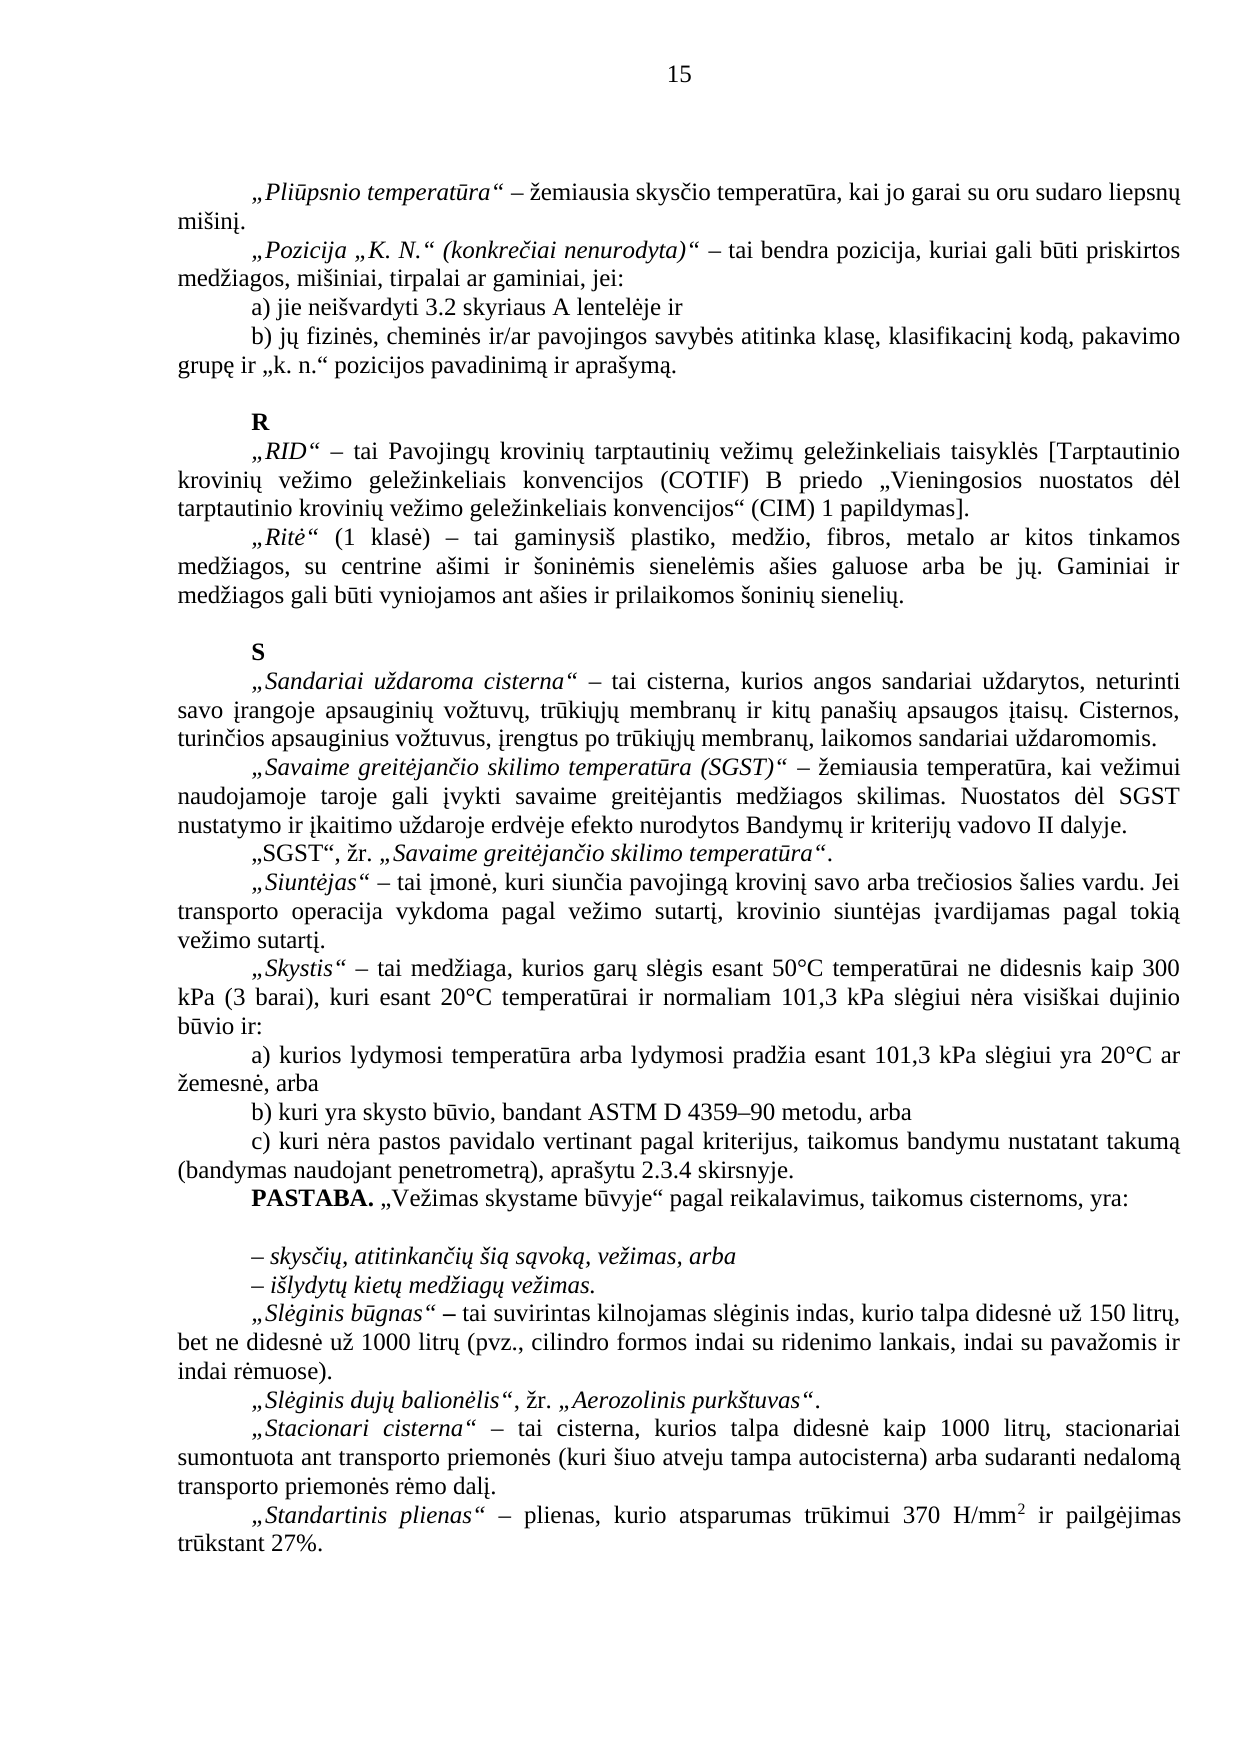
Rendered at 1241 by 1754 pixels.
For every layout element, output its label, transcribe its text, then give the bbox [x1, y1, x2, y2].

text „Sandariai uždaroma cisterna“ – tai cisterna, kurios angos sandariai uždarytos, neturinti savo įrangoje apsauginių vožtuvų, trūkiųjų membranų ir kitų panašių apsaugos įtaisų. Cisternos, turinčios apsauginius vožtuvus, įrengtus po trūkiųjų membranų, laikomos sandariai uždaromomis. [177, 666, 1181, 752]
text b) kuri yra skysto būvio, bandant ASTM D 4359–90 metodu, arba [177, 1097, 1181, 1126]
text a) kurios lydymosi temperatūra arba lydymosi pradžia esant 101,3 kPa slėgiui yra 20°C ar žemesnė, arba [177, 1040, 1181, 1097]
text „Ritė“ (1 klasė) – tai gaminysiš plastiko, medžio, fibros, metalo ar kitos tinkamos medžiagos, su centrine ašimi ir šoninėmis sienelėmis ašies galuose arba be jų. Gaminiai ir medžiagos gali būti vyniojamos ant ašies ir prilaikomos šoninių sienelių. [177, 522, 1181, 608]
text PASTABA. „Vežimas skystame būvyje“ pagal reikalavimus, taikomus cisternoms, yra: [177, 1183, 1181, 1212]
text – skysčių, atitinkančių šią sąvoką, vežimas, arba [177, 1241, 1181, 1270]
text – išlydytų kietų medžiagų vežimas. [177, 1270, 1181, 1298]
text c) kuri nėra pastos pavidalo vertinant pagal kriterijus, taikomus bandymu nustatant takumą (bandymas naudojant penetrometrą), aprašytu 2.3.4 skirsnyje. [177, 1126, 1181, 1183]
text b) jų fizinės, cheminės ir/ar pavojingos savybės atitinka klasę, klasifikacinį kodą, pakavimo grupę ir „k. n.“ pozicijos pavadinimą ir aprašymą. [177, 321, 1181, 378]
text „Standartinis plienas“ – plienas, kurio atsparumas trūkimui 370 H/mm2 ir pailgėjimas trūkstant 27%. [177, 1500, 1181, 1557]
text a) jie neišvardyti 3.2 skyriaus A lentelėje ir [177, 292, 1181, 321]
text „Slėginis dujų balionėlis“, žr. „Aerozolinis purkštuvas“. [177, 1385, 1181, 1413]
text S [177, 637, 1181, 666]
text „Skystis“ – tai medžiaga, kurios garų slėgis esant 50°C temperatūrai ne didesnis kaip 300 kPa (3 barai), kuri esant 20°C temperatūrai ir normaliam 101,3 kPa slėgiui nėra visiškai dujinio būvio ir: [177, 953, 1181, 1040]
text „RID“ – tai Pavojingų krovinių tarptautinių vežimų geležinkeliais taisyklės [Tarptautinio krovinių vežimo geležinkeliais konvencijos (COTIF) B priedo „Vieningosios nuostatos dėl tarptautinio krovinių vežimo geležinkeliais konvencijos“ (CIM) 1 papildymas]. [177, 436, 1181, 522]
text R [177, 407, 1181, 436]
text „Savaime greitėjančio skilimo temperatūra (SGST)“ – žemiausia temperatūra, kai vežimui naudojamoje taroje gali įvykti savaime greitėjantis medžiagos skilimas. Nuostatos dėl SGST nustatymo ir įkaitimo uždaroje erdvėje efekto nurodytos Bandymų ir kriterijų vadovo II dalyje. [177, 752, 1181, 838]
text „SGST“, žr. „Savaime greitėjančio skilimo temperatūra“. [177, 838, 1181, 867]
text „Pliūpsnio temperatūra“ – žemiausia skysčio temperatūra, kai jo garai su oru sudaro liepsnų mišinį. [177, 177, 1181, 235]
text „Pozicija „K. N.“ (konkrečiai nenurodyta)“ – tai bendra pozicija, kuriai gali būti priskirtos medžiagos, mišiniai, tirpalai ar gaminiai, jei: [177, 235, 1181, 292]
text „Slėginis būgnas“ – tai suvirintas kilnojamas slėginis indas, kurio talpa didesnė už 150 litrų, bet ne didesnė už 1000 litrų (pvz., cilindro formos indai su ridenimo lankais, indai su pavažomis ir indai rėmuose). [177, 1298, 1181, 1385]
text „Stacionari cisterna“ – tai cisterna, kurios talpa didesnė kaip 1000 litrų, stacionariai sumontuota ant transporto priemonės (kuri šiuo atveju tampa autocisterna) arba sudaranti nedalomą transporto priemonės rėmo dalį. [177, 1413, 1181, 1500]
text „Siuntėjas“ – tai įmonė, kuri siunčia pavojingą krovinį savo arba trečiosios šalies vardu. Jei transporto operacija vykdoma pagal vežimo sutartį, krovinio siuntėjas įvardijamas pagal tokią vežimo sutartį. [177, 867, 1181, 953]
